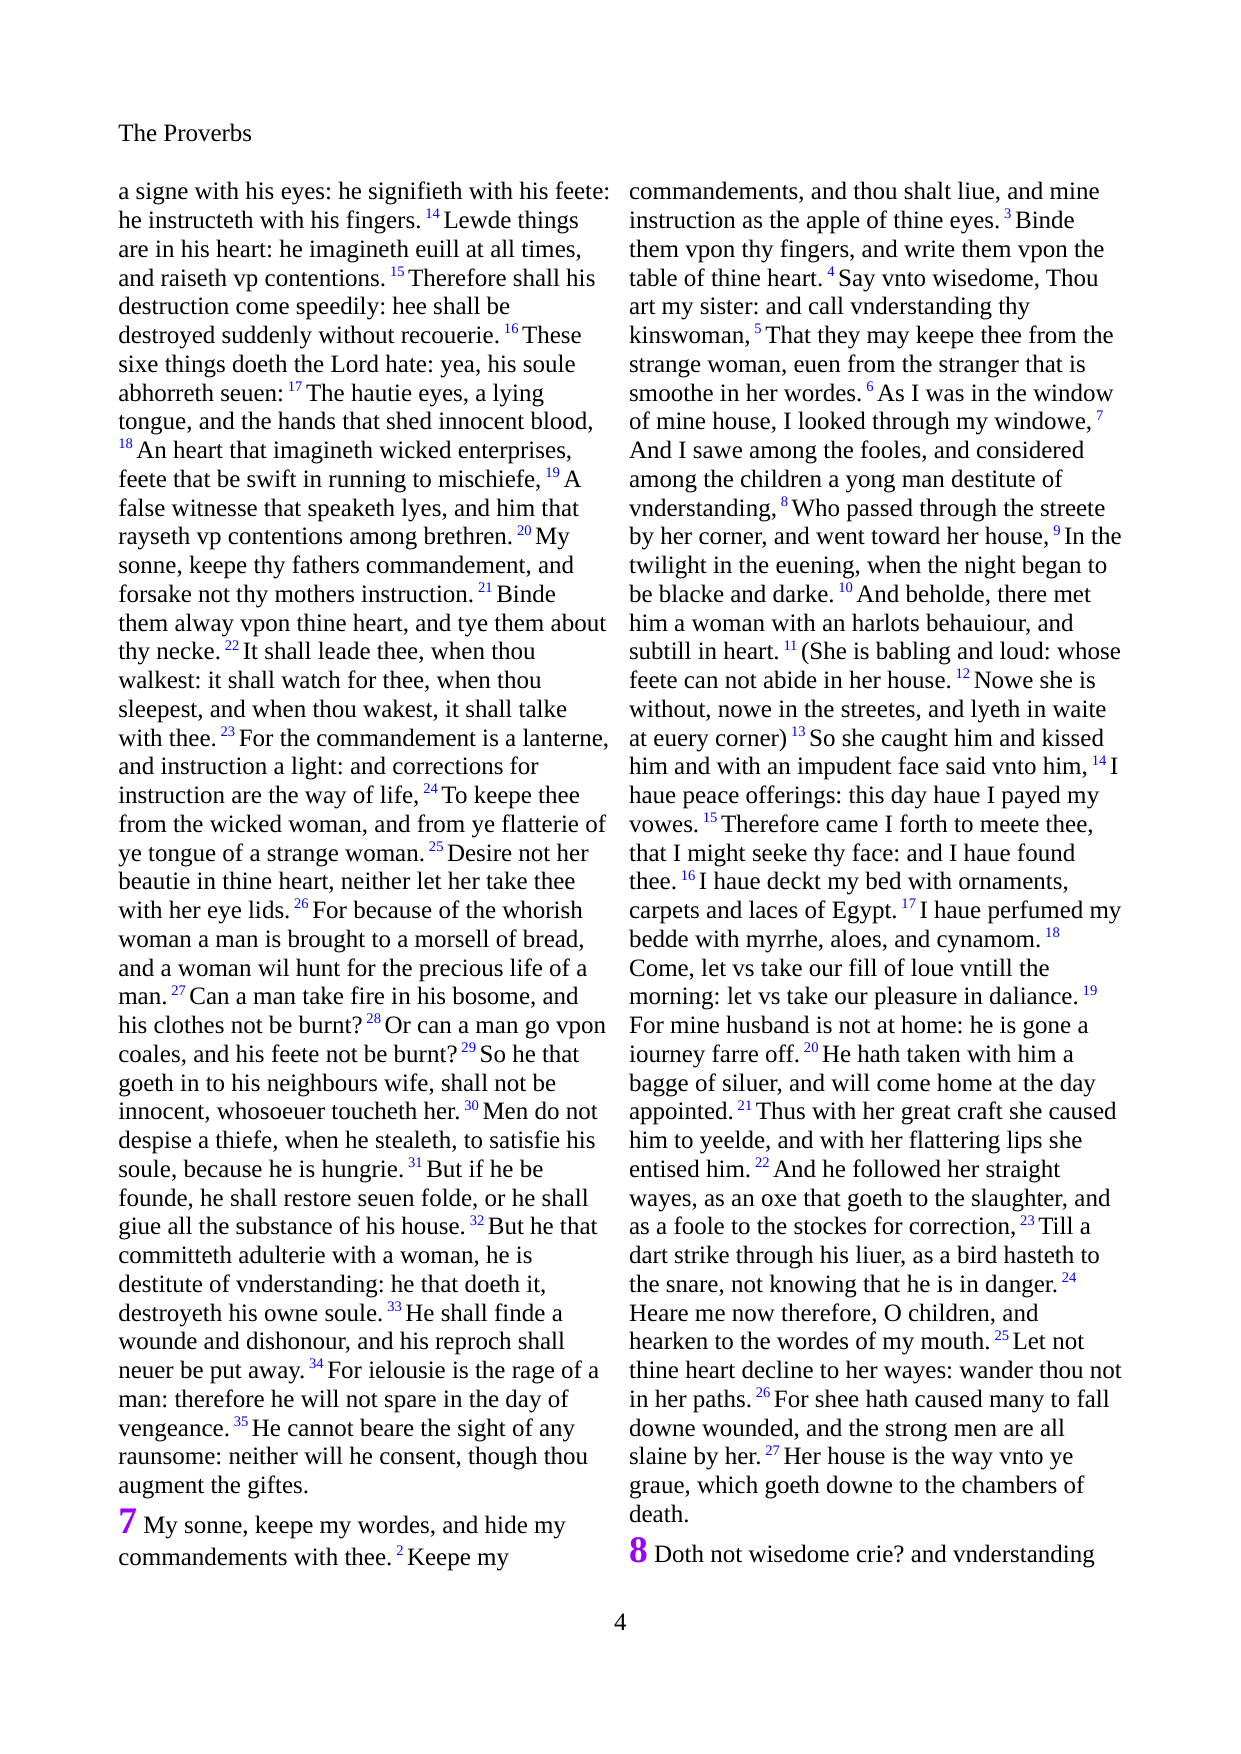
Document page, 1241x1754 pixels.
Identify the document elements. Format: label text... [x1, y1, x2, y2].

text 8 Doth not wisedome crie? and vnderstanding [629, 1528, 1122, 1571]
text a signe with his eyes: he signifieth with his feete: he instructeth with his fingers. 14 Lewde things are in his heart: he imagineth euill at all times, and raiseth vp contentions. 15 Therefore shall his destruction come speedily: hee shall be destroyed suddenly without recouerie. 16 These sixe things doeth the Lord hate: yea, his soule abhorreth seuen: 17 The hautie eyes, a lying tongue, and the hands that shed innocent blood, 18 An heart that imagineth wicked enterprises, feete that be swift in running to mischiefe, 19 A false witnesse that speaketh lyes, and him that rayseth vp contentions among brethren. 20 My sonne, keepe thy fathers commandement, and forsake not thy mothers instruction. 21 Binde them alway vpon thine heart, and tye them about thy necke. 22 It shall leade thee, when thou walkest: it shall watch for thee, when thou sleepest, and when thou wakest, it shall talke with thee. 23 For the commandement is a lanterne, and instruction a light: and corrections for instruction are the way of life, 24 To keepe thee from the wicked woman, and from ye flatterie of ye tongue of a strange woman. 25 Desire not her beautie in thine heart, neither let her take thee with her eye lids. 26 For because of the whorish woman a man is brought to a morsell of bread, and a woman wil hunt for the precious life of a man. 27 Can a man take fire in his bosome, and his clothes not be burnt? 28 Or can a man go vpon coales, and his feete not be burnt? 29 So he that goeth in to his neighbours wife, shall not be innocent, whosoeuer toucheth her. 30 Men do not despise a thiefe, when he stealeth, to satisfie his soule, because he is hungrie. 31 But if he be founde, he shall restore seuen folde, or he shall giue all the substance of his house. 32 But he that committeth adulterie with a woman, he is destitute of vnderstanding: he that doeth it, destroyeth his owne soule. 33 He shall finde a wounde and dishonour, and his reproch shall neuer be put away. 34 For ielousie is the rage of a man: therefore he will not spare in the day of vengeance. 35 He cannot beare the sight of any raunsome: neither will he consent, though thou augment the giftes. [118, 176, 611, 1499]
text commandements, and thou shalt liue, and mine instruction as the apple of thine eyes. 3 Binde them vpon thy fingers, and write them vpon the table of thine heart. 4 Say vnto wisedome, Thou art my sister: and call vnderstanding thy kinswoman, 5 That they may keepe thee from the strange woman, euen from the stranger that is smoothe in her wordes. 6 As I was in the window of mine house, I looked through my windowe, 7 And I sawe among the fooles, and considered among the children a yong man destitute of vnderstanding, 8 Who passed through the streete by her corner, and went toward her house, 9 In the twilight in the euening, when the night began to be blacke and darke. 10 And beholde, there met him a woman with an harlots behauiour, and subtill in heart. 11 (She is babling and loud: whose feete can not abide in her house. 12 Nowe she is without, nowe in the streetes, and lyeth in waite at euery corner) 13 So she caught him and kissed him and with an impudent face said vnto him, 14 I haue peace offerings: this day haue I payed my vowes. 15 Therefore came I forth to meete thee, that I might seeke thy face: and I haue found thee. 16 I haue deckt my bed with ornaments, carpets and laces of Egypt. 17 I haue perfumed my bedde with myrrhe, aloes, and cynamom. 18 Come, let vs take our fill of loue vntill the morning: let vs take our pleasure in daliance. 19 For mine husband is not at home: he is gone a iourney farre off. 20 He hath taken with him a bagge of siluer, and will come home at the day appointed. 21 Thus with her great craft she caused him to yeelde, and with her flattering lips she entised him. 22 And he followed her straight wayes, as an oxe that goeth to the slaughter, and as a foole to the stockes for correction, 23 Till a dart strike through his liuer, as a bird hasteth to the snare, not knowing that he is in danger. 24 Heare me now therefore, O children, and hearken to the wordes of my mouth. 25 Let not thine heart decline to her wayes: wander thou not in her paths. 26 For shee hath caused many to fall downe wounded, and the strong men are all slaine by her. 27 Her house is the way vnto ye graue, which goeth downe to the chambers of death. [629, 176, 1122, 1528]
text 7 My sonne, keepe my wordes, and hide my commandements with thee. 2 Keepe my [118, 1499, 611, 1571]
